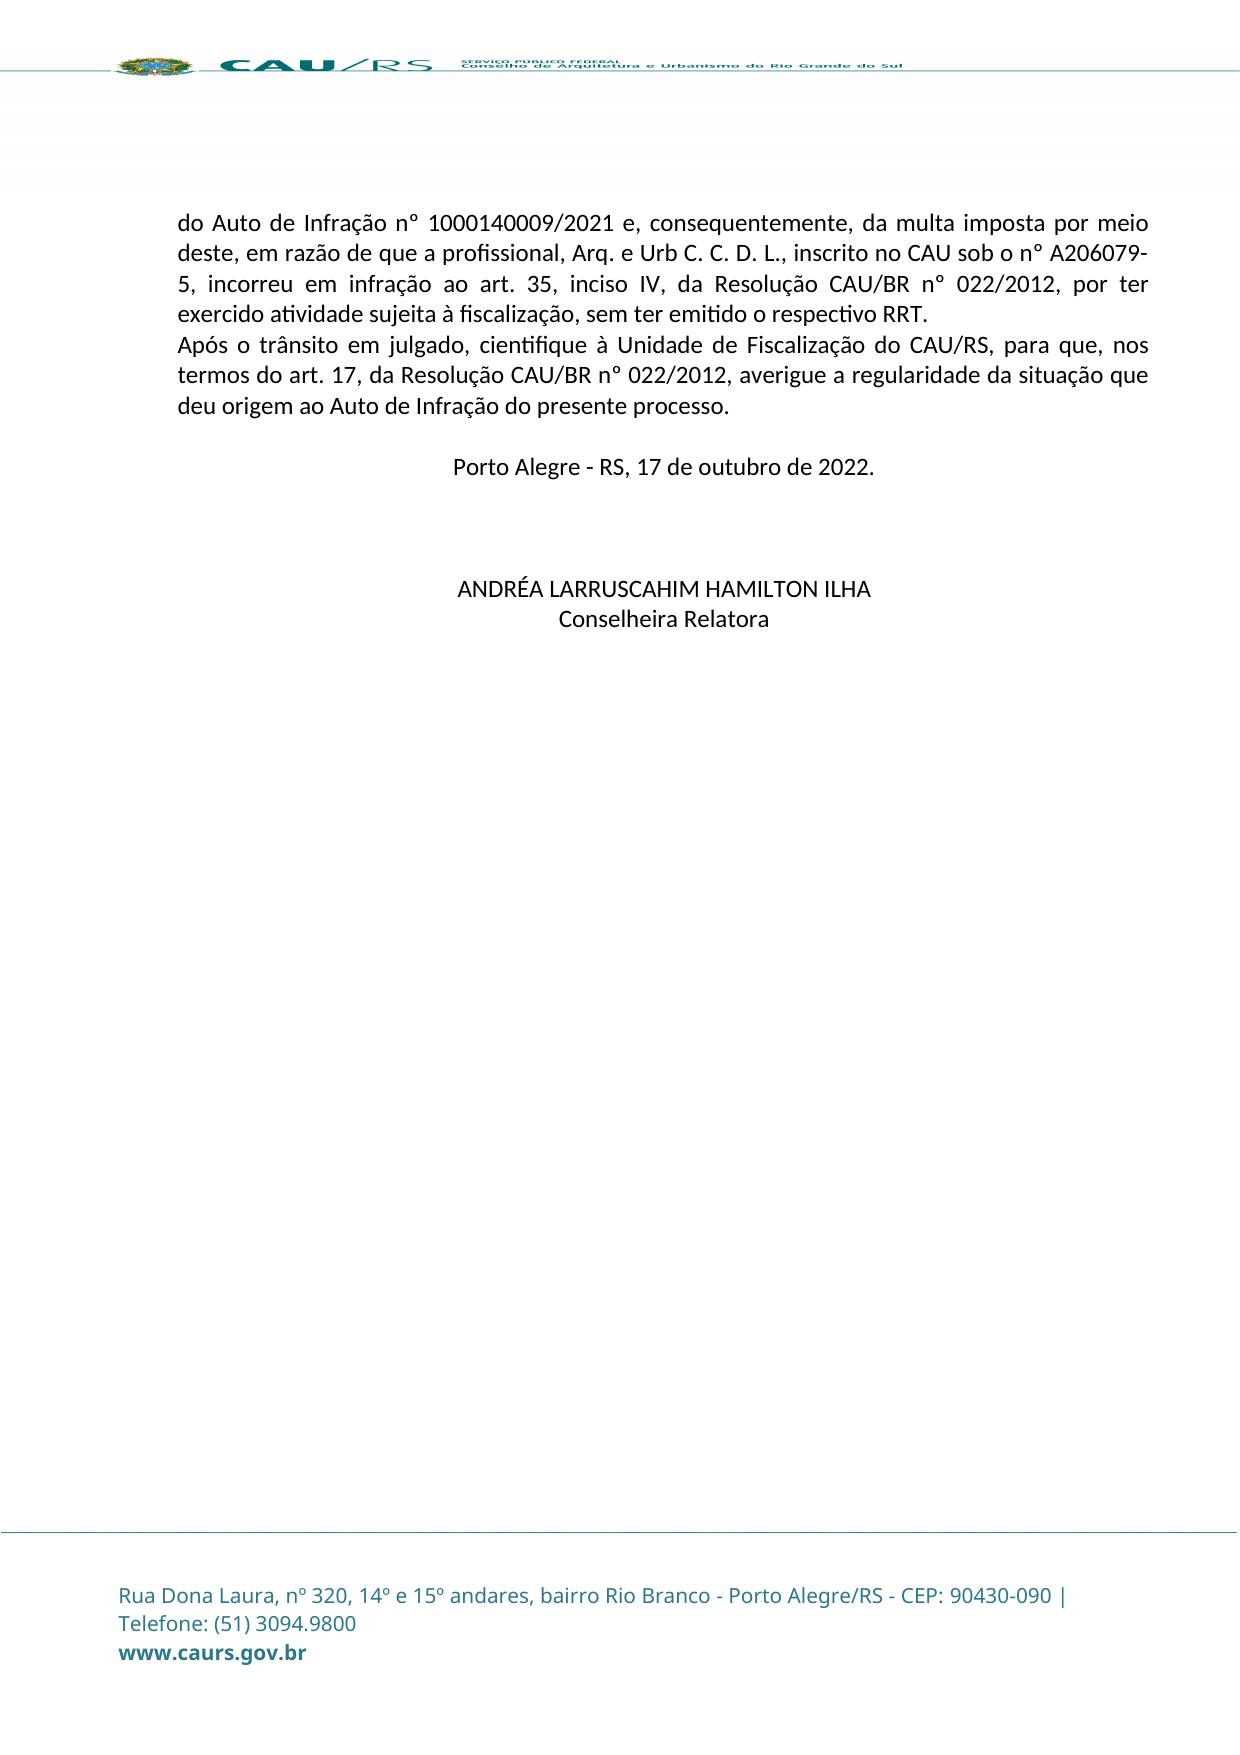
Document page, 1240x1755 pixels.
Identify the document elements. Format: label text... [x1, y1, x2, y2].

text ANDRÉA LARRUSCAHIM HAMILTON ILHA [177, 573, 1151, 603]
text do Auto de Infração nº 1000140009/2021 e, consequentemente, da multa imposta por meio deste, em razão de que a profissional, Arq. e Urb C. C. D. L., inscrito no CAU sob o nº A206079-5, incorreu em infração ao art. 35, inciso IV, da Resolução CAU/BR nº 022/2012, por ter exercido atividade sujeita à fiscalização, sem ter emitido o respectivo RRT. [177, 207, 1151, 329]
text Conselheira Relatora [177, 603, 1151, 634]
text Após o trânsito em julgado, cientifique à Unidade de Fiscalização do CAU/RS, para que, nos termos do art. 17, da Resolução CAU/BR nº 022/2012, averigue a regularidade da situação que deu origem ao Auto de Infração do presente processo. [177, 329, 1151, 420]
text Porto Alegre - RS, 17 de outubro de 2022. [177, 451, 1151, 481]
